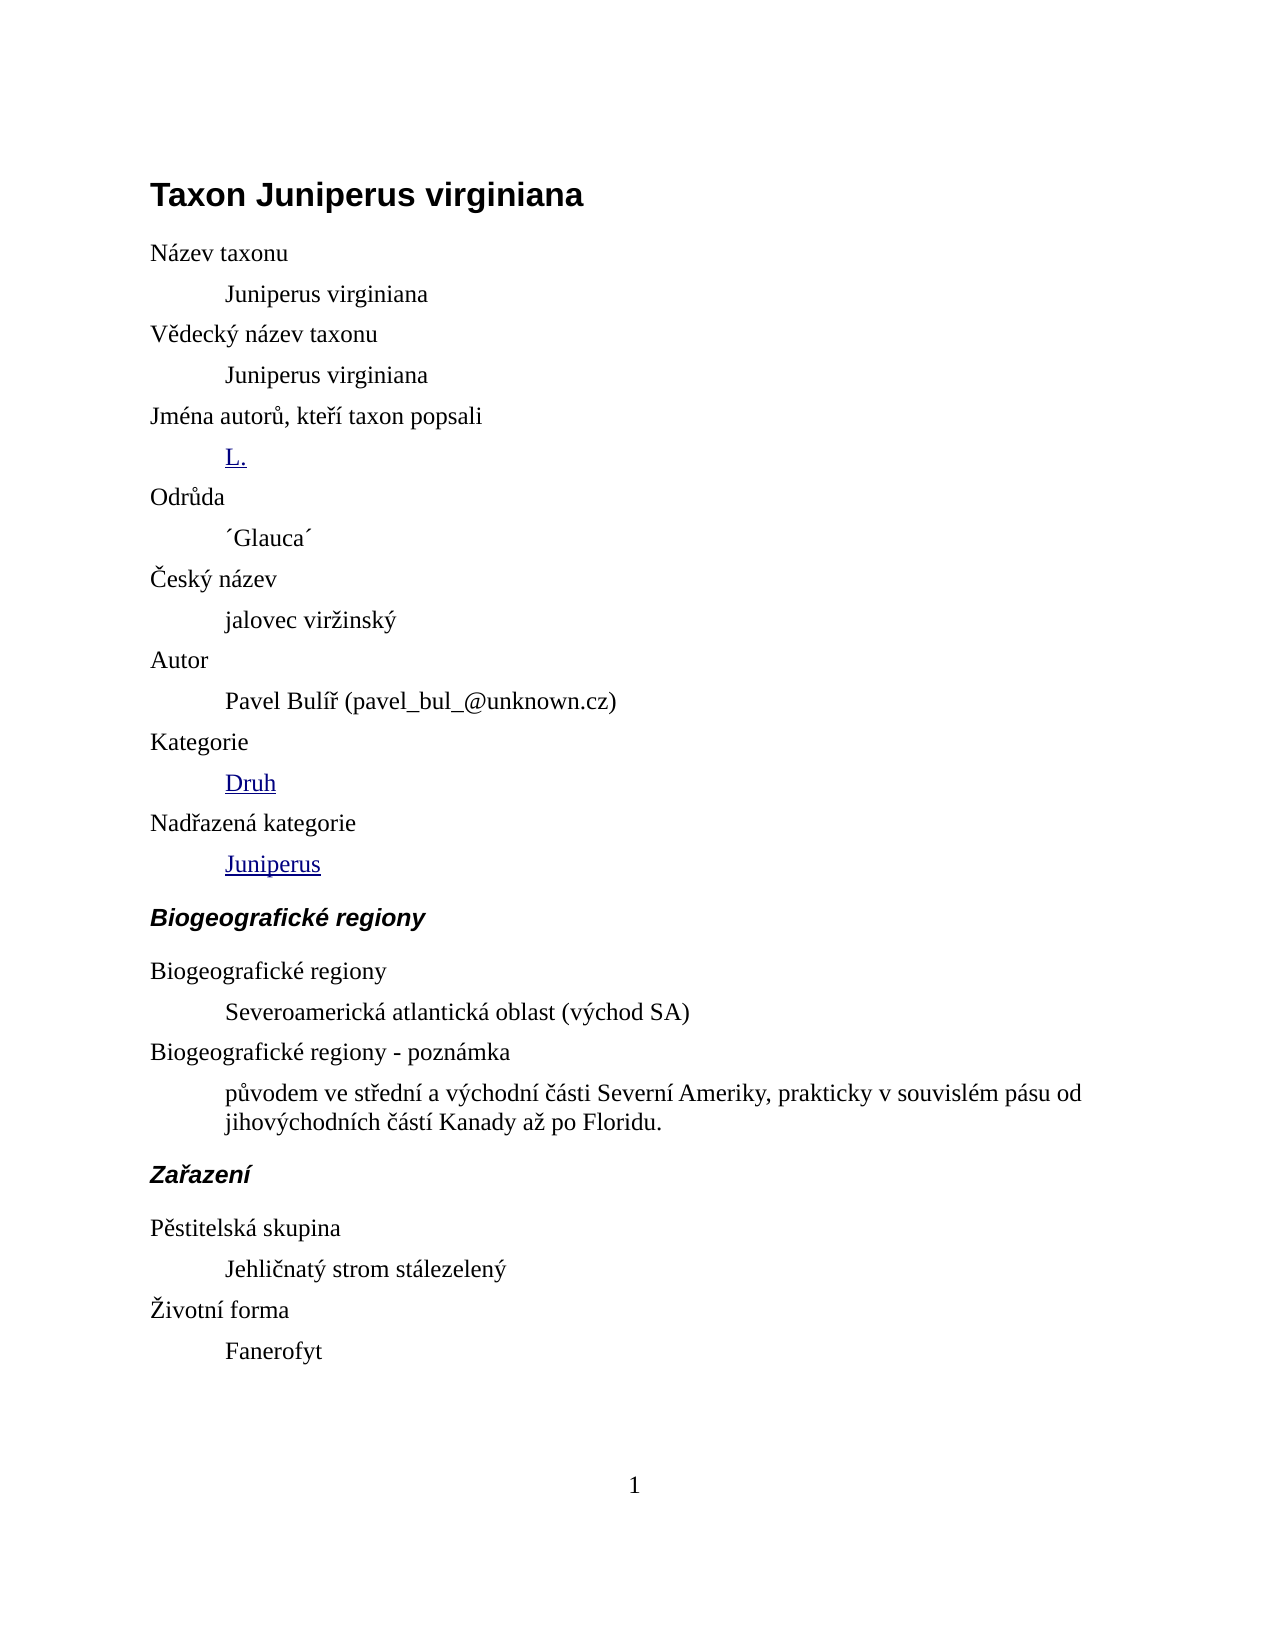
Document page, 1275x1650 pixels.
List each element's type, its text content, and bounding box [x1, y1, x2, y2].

text Juniperus [225, 849, 1125, 878]
text Kategorie [150, 727, 1125, 756]
text jalovec viržinský [225, 605, 1125, 633]
text původem ve střední a východní části Severní Ameriky, prakticky v souvislém pásu od jihovýchodních částí Kanady až po Floridu. [225, 1078, 1125, 1136]
text Biogeografické regiony - poznámka [150, 1037, 1125, 1066]
subtitle Biogeografické regiony [150, 903, 1125, 931]
text Juniperus virginiana [225, 360, 1125, 389]
subtitle Zařazení [150, 1161, 1125, 1189]
subtitle Taxon Juniperus virginiana [150, 175, 1125, 214]
text Jehličnatý strom stálezelený [225, 1254, 1125, 1283]
text ´Glauca´ [225, 523, 1125, 552]
text Druh [225, 768, 1125, 796]
text Severoamerická atlantická oblast (východ SA) [225, 997, 1125, 1025]
text Jména autorů, kteří taxon popsali [150, 401, 1125, 430]
text Odrůda [150, 482, 1125, 511]
text L. [225, 442, 1125, 471]
text Biogeografické regiony [150, 956, 1125, 984]
text Pěstitelská skupina [150, 1213, 1125, 1242]
text Životní forma [150, 1295, 1125, 1324]
text Pavel Bulíř (pavel_bul_@unknown.cz) [225, 686, 1125, 715]
text Nadřazená kategorie [150, 808, 1125, 837]
text Český název [150, 564, 1125, 593]
text Autor [150, 645, 1125, 674]
text Název taxonu [150, 238, 1125, 267]
text Vědecký název taxonu [150, 319, 1125, 348]
text Juniperus virginiana [225, 279, 1125, 308]
text Fanerofyt [225, 1336, 1125, 1364]
